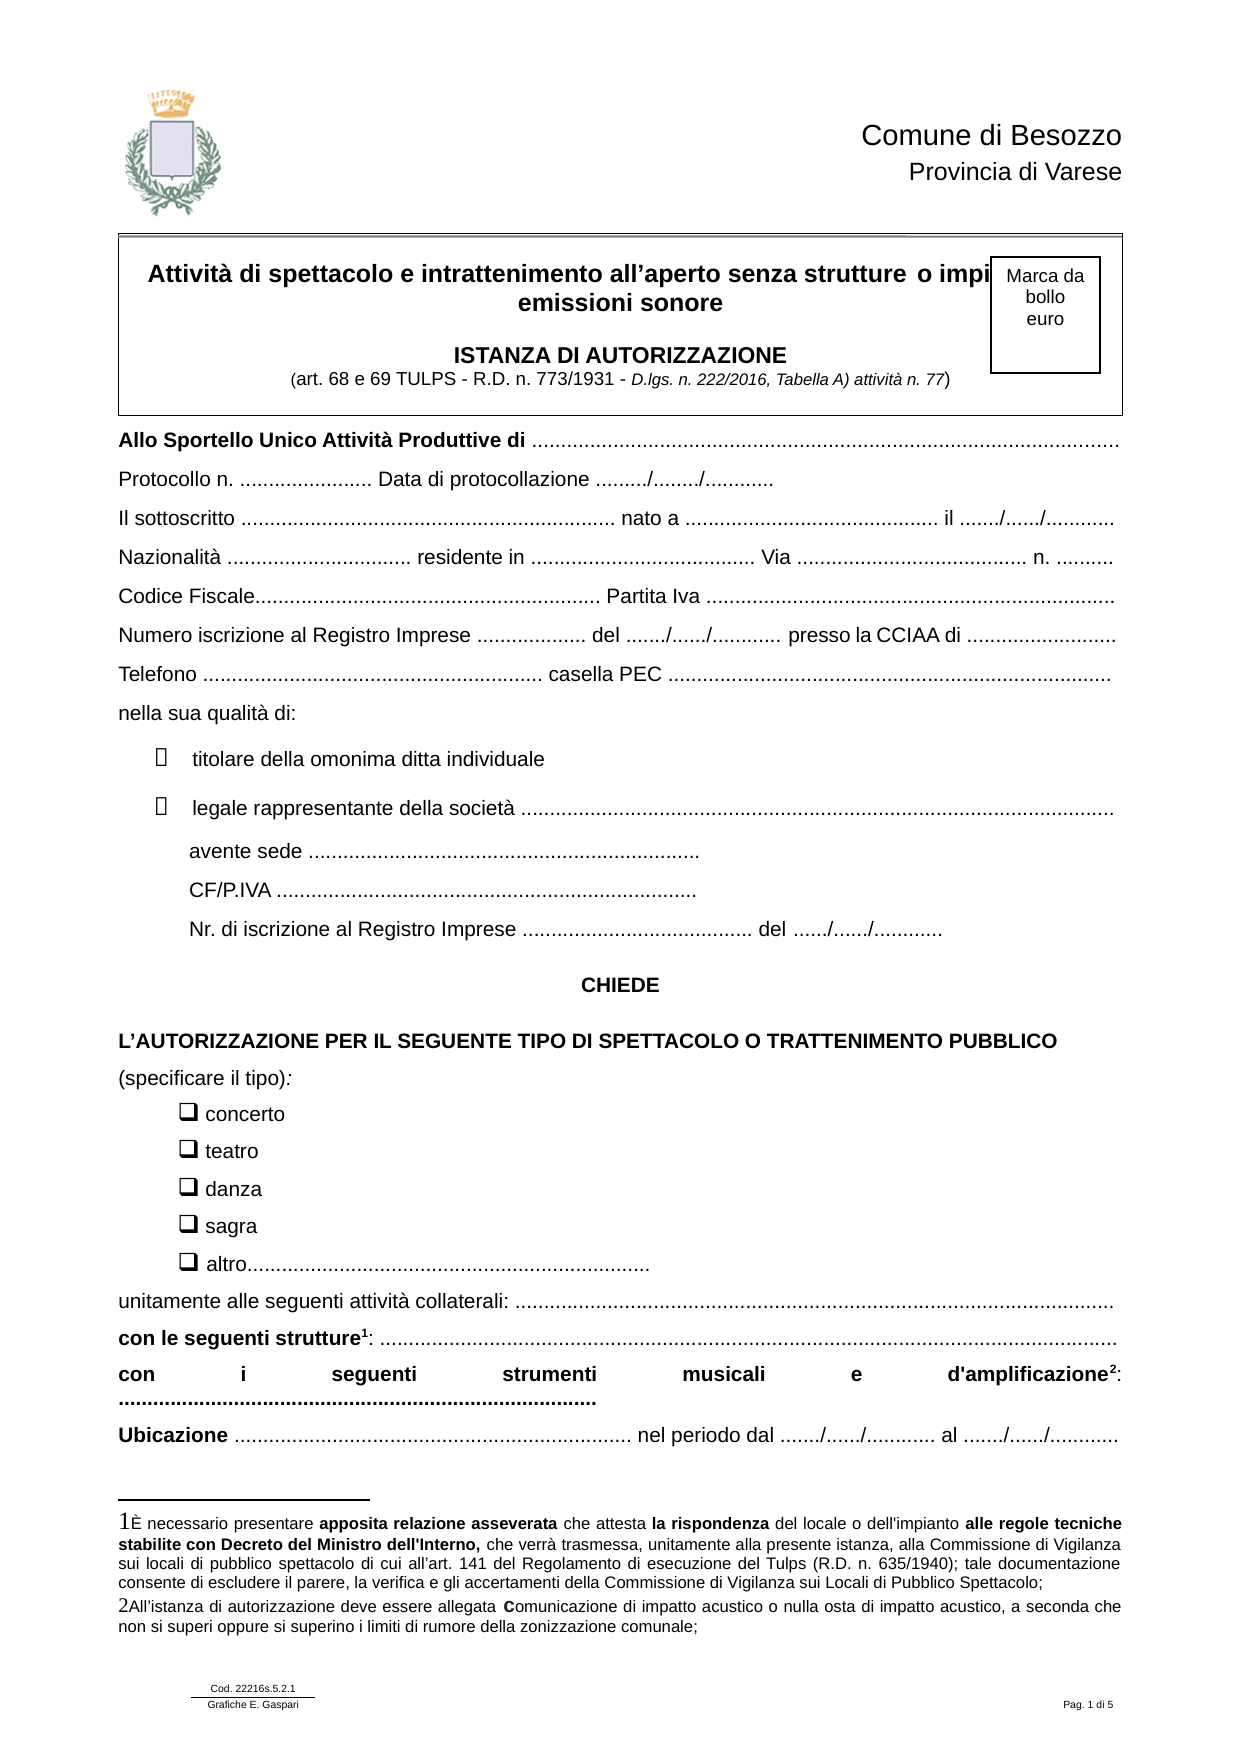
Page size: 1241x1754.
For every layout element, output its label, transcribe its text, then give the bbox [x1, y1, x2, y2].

text  titolare della omonima ditta individuale [153, 739, 1122, 773]
text L’AUTORIZZAZIONE PER IL SEGUENTE TIPO DI SPETTACOLO O TRATTENIMENTO PUBBLICO [118, 1029, 1122, 1053]
text Comune di Besozzo [224, 118, 1122, 152]
text È necessario presentare apposita relazione asseverata che attesta la rispondenza del locale o dell'impianto alle regole tecniche stabilite con Decreto del Ministro dell'Interno, che verrà trasmessa, unitamente alla presente istanza, alla Commissione di Vigilanza sui locali di pubblico spettacolo di cui all’art. 141 del Regolamento di esecuzione del Tulps (R.D. n. 635/1940); tale documentazione consente di escludere il parere, la verifica e gli accertamenti della Commissione di Vigilanza sui Locali di Pubblico Spettacolo; [118, 1506, 1122, 1592]
text Telefono ........................................................... casella PEC ............................................................................. [118, 661, 1122, 685]
text CHIEDE [118, 973, 1122, 997]
text Provincia di Varese [224, 157, 1122, 185]
text Codice Fiscale............................................................ Partita Iva ....................................................................... [118, 584, 1122, 608]
text Ubicazione ..................................................................... nel periodo dal ......./....../............ al ......./....../............ [118, 1423, 1122, 1447]
text Protocollo n. ....................... Data di protocollazione ........./......../............ [118, 467, 1122, 491]
text unitamente alle seguenti attività collaterali: ........................................................................................................ [118, 1289, 1122, 1313]
text Allo Sportello Unico Attività Produttive di [118, 428, 1122, 452]
text All’istanza di autorizzazione deve essere allegata comunicazione di impatto acustico o nulla osta di impatto acustico, a seconda che non si superi oppure si superino i limiti di rumore della zonizzazione comunale; [118, 1592, 1122, 1636]
text CF/P.IVA ......................................................................... [189, 878, 1122, 902]
text con i seguenti strumenti musicali e d'amplificazione: ................................................................................... [118, 1362, 1122, 1410]
text Nazionalità ................................ residente in ....................................... Via ........................................ n. .......... [118, 545, 1122, 569]
text avente sede .................................................................... [189, 839, 1122, 863]
text nella sua qualità di: [118, 700, 1122, 724]
table_header Attività di spettacolo e intrattenimento all’aperto senza strutture o impianti, con emissioni sonore ISTANZA DI AUTORIZZAZIONE (art. 68 e 69 TULPS - R.D. n. 773/1931 - D.lgs. n. 222/2016, Tabella A) attività n. 77) [119, 238, 1122, 415]
text (specificare il tipo): [118, 1065, 1122, 1089]
picture [122, 87, 224, 219]
text  danza [177, 1177, 1122, 1202]
text  legale rappresentante della società ....................................................................................................... [153, 789, 1122, 823]
text  concerto [177, 1102, 1122, 1127]
text Nr. di iscrizione al Registro Imprese ........................................ del ....../....../............ [189, 917, 1122, 941]
text con le seguenti strutture: ................................................................................................................................ [118, 1326, 1122, 1350]
text  sagra [177, 1214, 1122, 1239]
text Il sottoscritto ................................................................. nato a ............................................ il ......./....../............ [118, 506, 1122, 530]
text  teatro [177, 1139, 1122, 1164]
text  altro...................................................................... [177, 1252, 1122, 1277]
text Numero iscrizione al Registro Imprese ................... del ......./....../............ presso la CCIAA di .......................... [118, 623, 1122, 647]
